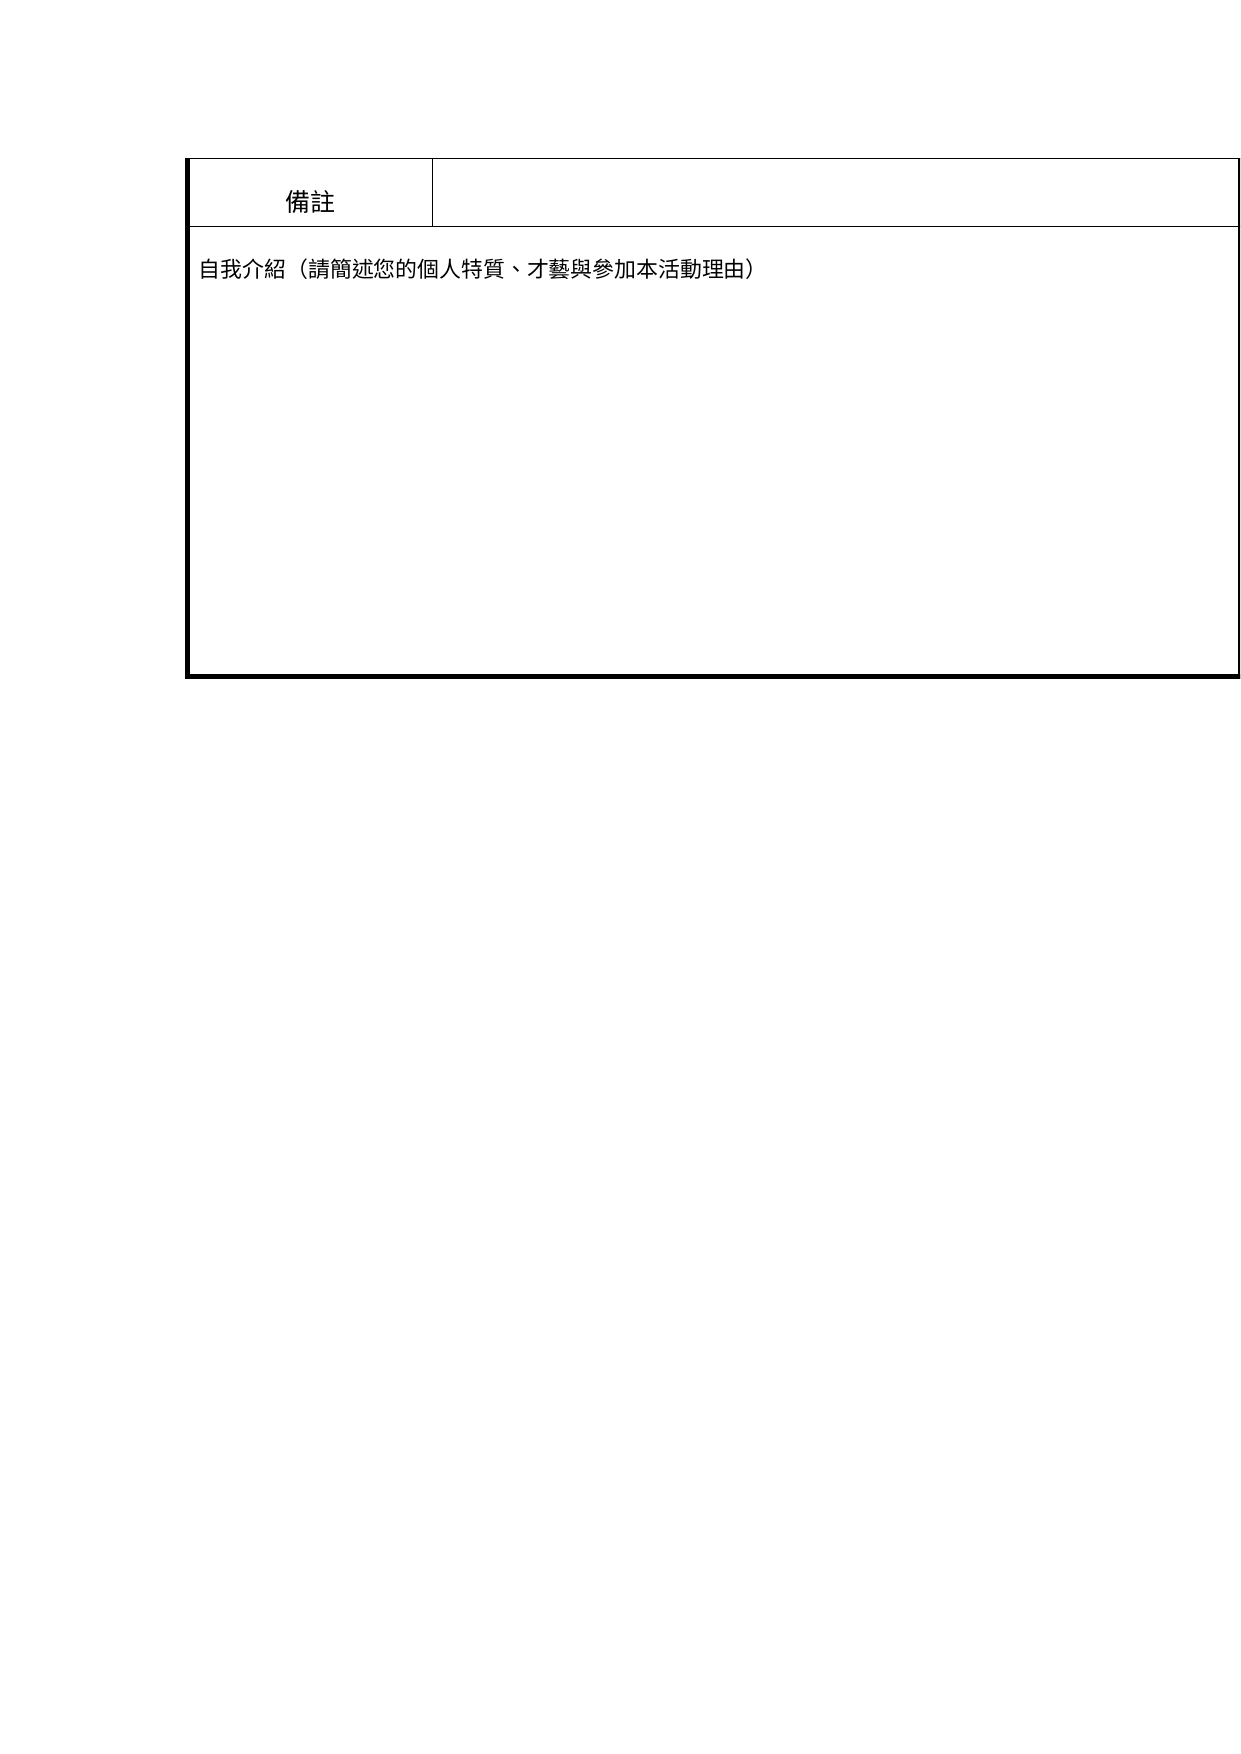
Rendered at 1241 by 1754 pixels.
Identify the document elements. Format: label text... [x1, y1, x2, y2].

table_cell 備註 [190, 159, 432, 226]
table_cell 自我介紹（請簡述您的個人特質、才藝與參加本活動理由） [190, 227, 1238, 674]
table_cell [433, 159, 1238, 226]
